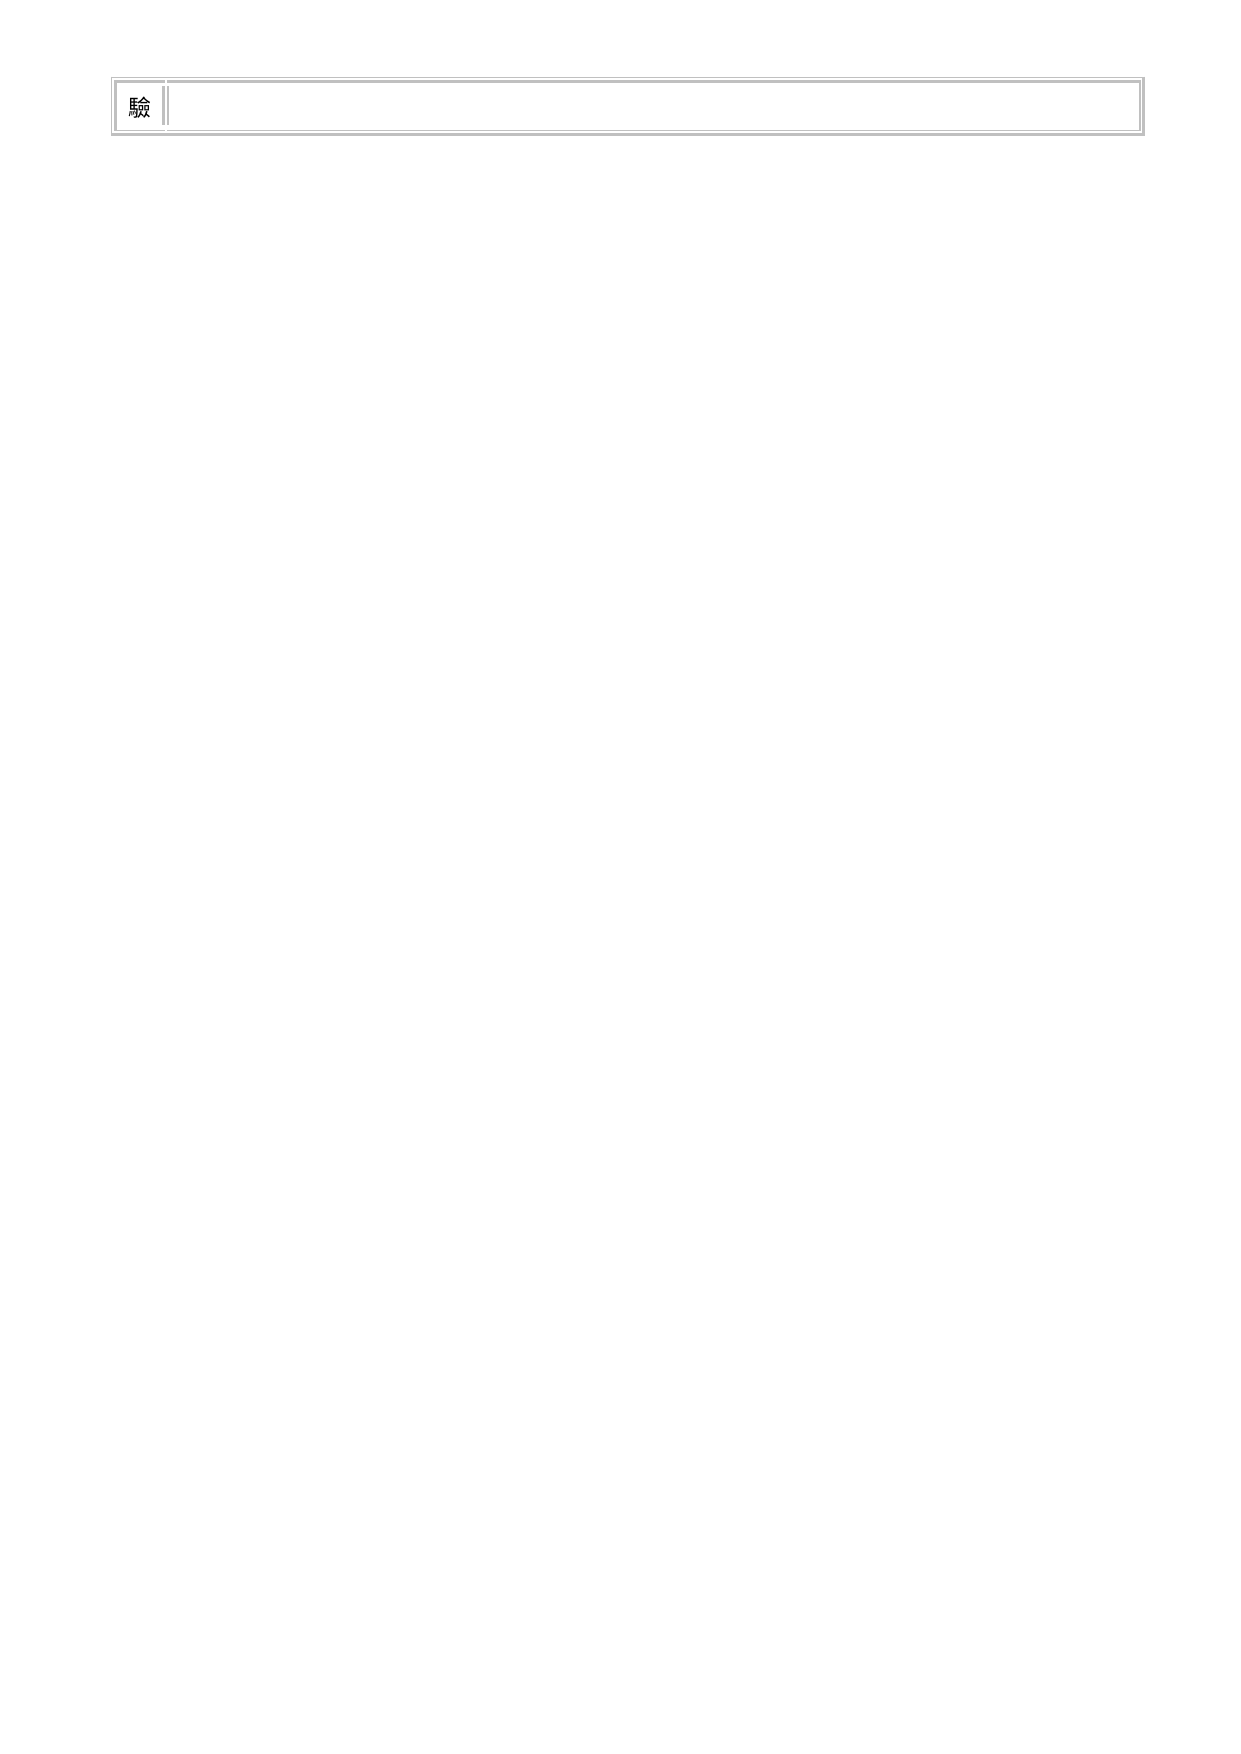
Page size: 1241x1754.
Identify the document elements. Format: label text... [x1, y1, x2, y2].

table_cell 驗 [117, 83, 165, 130]
table_cell [165, 78, 1142, 130]
